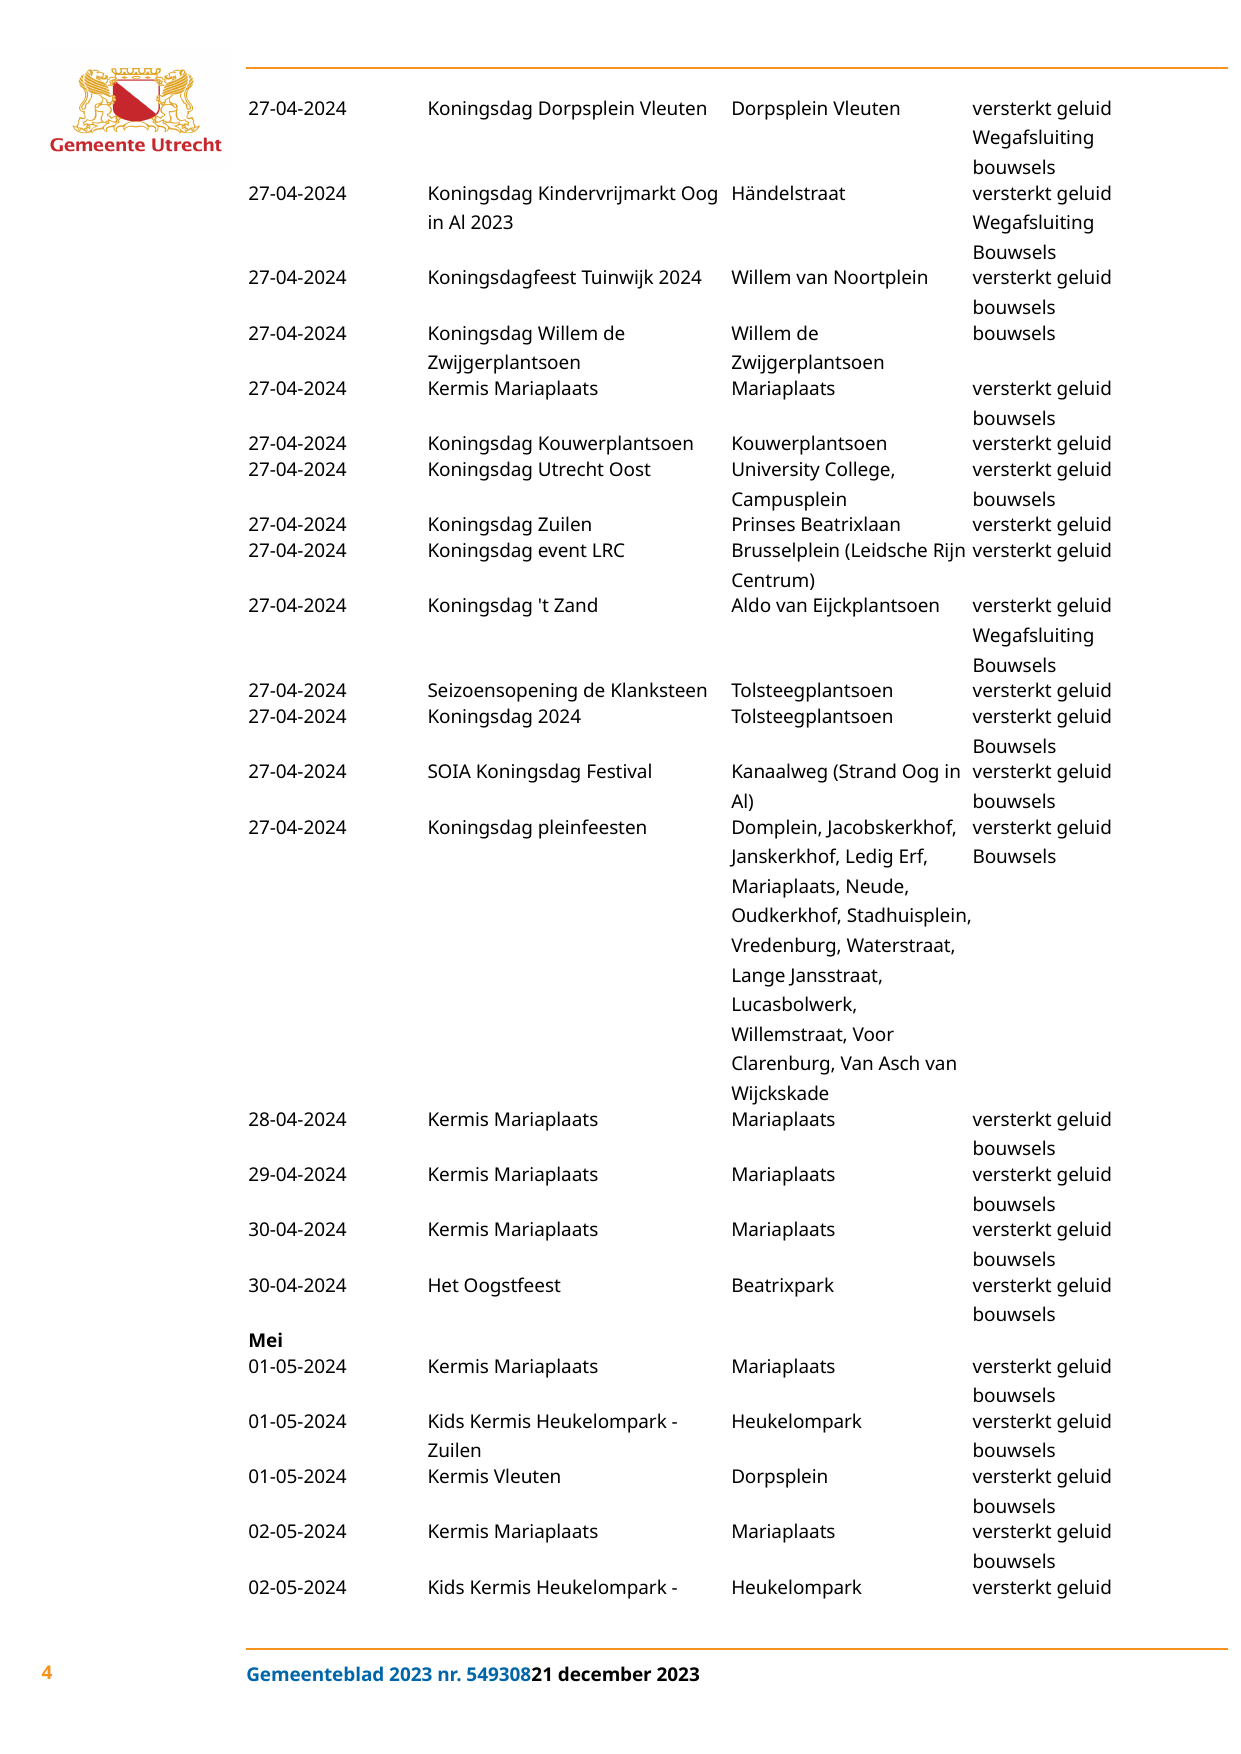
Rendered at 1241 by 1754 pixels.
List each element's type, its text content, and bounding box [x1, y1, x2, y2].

table_cell 27-04-2024 [248, 320, 427, 375]
table_cell University College, Campusplein [731, 456, 972, 512]
table_cell versterkt geluid bouwsels [973, 456, 1152, 512]
table_cell Koningsdag Willem de Zwijgerplantsoen [427, 320, 731, 375]
table_cell versterkt geluid bouwsels [973, 1408, 1152, 1463]
table_cell Koningsdag Kindervrijmarkt Oog in Al 2023 [427, 180, 731, 264]
table_cell 02-05-2024 [248, 1574, 427, 1600]
table_cell versterkt geluid [973, 678, 1152, 703]
table_cell [427, 1327, 731, 1353]
table_cell 27-04-2024 [248, 375, 427, 431]
table_cell 27-04-2024 [248, 814, 427, 1106]
table_cell [973, 1327, 1152, 1353]
table_cell Koningsdag Zuilen [427, 512, 731, 537]
table_cell Beatrixpark [731, 1272, 972, 1327]
table_cell Domplein, Jacobskerkhof, Janskerkhof, Ledig Erf, Mariaplaats, Neude, Oudkerkhof, Stadhuisplein, Vredenburg, Waterstraat, Lange Jansstraat, Lucasbolwerk, Willemstraat, Voor Clarenburg, Van Asch van Wijckskade [731, 814, 972, 1106]
table_cell 30-04-2024 [248, 1216, 427, 1272]
table_cell Kermis Mariaplaats [427, 1353, 731, 1408]
table_cell 28-04-2024 [248, 1106, 427, 1161]
table_cell Händelstraat [731, 180, 972, 264]
table_cell versterkt geluid Wegafsluiting Bouwsels [973, 180, 1152, 264]
table_cell versterkt geluid bouwsels [973, 375, 1152, 431]
table_cell Kermis Mariaplaats [427, 1216, 731, 1272]
table_cell Willem de Zwijgerplantsoen [731, 320, 972, 375]
table_cell Prinses Beatrixlaan [731, 512, 972, 537]
table_cell Kermis Vleuten [427, 1464, 731, 1519]
table_cell Mariaplaats [731, 375, 972, 431]
table_cell Heukelompark [731, 1408, 972, 1463]
table_cell versterkt geluid [973, 537, 1152, 593]
table_cell 27-04-2024 [248, 456, 427, 512]
table_cell versterkt geluid Bouwsels [973, 814, 1152, 1106]
table_cell Dorpsplein Vleuten [731, 95, 972, 180]
table_cell versterkt geluid [973, 512, 1152, 537]
table_cell Mei [248, 1327, 427, 1353]
table_cell Tolsteegplantsoen [731, 703, 972, 758]
table_cell 27-04-2024 [248, 265, 427, 320]
table_cell Koningsdag event LRC [427, 537, 731, 593]
table_cell 01-05-2024 [248, 1353, 427, 1408]
table_cell versterkt geluid bouwsels [973, 1519, 1152, 1574]
table_cell 27-04-2024 [248, 678, 427, 703]
table_cell Dorpsplein [731, 1464, 972, 1519]
table_cell Koningsdag pleinfeesten [427, 814, 731, 1106]
table_cell versterkt geluid bouwsels [973, 1353, 1152, 1408]
table_cell 27-04-2024 [248, 759, 427, 814]
table_cell 27-04-2024 [248, 512, 427, 537]
table_cell Heukelompark [731, 1574, 972, 1600]
table_cell Aldo van Eijckplantsoen [731, 593, 972, 677]
table_cell versterkt geluid [973, 1574, 1152, 1600]
table_cell Mariaplaats [731, 1519, 972, 1574]
table_cell versterkt geluid bouwsels [973, 1216, 1152, 1272]
table_cell 27-04-2024 [248, 537, 427, 593]
table_cell 30-04-2024 [248, 1272, 427, 1327]
table_cell Seizoensopening de Klanksteen [427, 678, 731, 703]
table_cell Koningsdag Dorpsplein Vleuten [427, 95, 731, 180]
table_cell 27-04-2024 [248, 180, 427, 264]
table_cell Koningsdag 't Zand [427, 593, 731, 677]
table_cell Kids Kermis Heukelompark - Zuilen [427, 1408, 731, 1463]
table_cell Koningsdagfeest Tuinwijk 2024 [427, 265, 731, 320]
table_cell versterkt geluid bouwsels [973, 1106, 1152, 1161]
table_cell versterkt geluid Wegafsluiting Bouwsels [973, 593, 1152, 677]
table_cell Mariaplaats [731, 1161, 972, 1216]
table_cell versterkt geluid bouwsels [973, 759, 1152, 814]
table_cell versterkt geluid Bouwsels [973, 703, 1152, 758]
table_cell Mariaplaats [731, 1216, 972, 1272]
table_cell 27-04-2024 [248, 95, 427, 180]
table_cell Mariaplaats [731, 1353, 972, 1408]
table_cell Kermis Mariaplaats [427, 1519, 731, 1574]
table_cell Brusselplein (Leidsche Rijn Centrum) [731, 537, 972, 593]
table_cell versterkt geluid bouwsels [973, 1161, 1152, 1216]
table_cell versterkt geluid bouwsels [973, 265, 1152, 320]
table_cell 27-04-2024 [248, 593, 427, 677]
table_cell 01-05-2024 [248, 1464, 427, 1519]
table_cell Koningsdag Utrecht Oost [427, 456, 731, 512]
table_cell Kermis Mariaplaats [427, 1106, 731, 1161]
table_cell [731, 1327, 972, 1353]
table_cell Koningsdag Kouwerplantsoen [427, 431, 731, 456]
table_cell Het Oogstfeest [427, 1272, 731, 1327]
table_cell bouwsels [973, 320, 1152, 375]
table_cell Kermis Mariaplaats [427, 1161, 731, 1216]
table_cell SOIA Koningsdag Festival [427, 759, 731, 814]
table_cell Kanaalweg (Strand Oog in Al) [731, 759, 972, 814]
table_cell 29-04-2024 [248, 1161, 427, 1216]
table_cell Mariaplaats [731, 1106, 972, 1161]
table_cell Willem van Noortplein [731, 265, 972, 320]
table_cell versterkt geluid Wegafsluiting bouwsels [973, 95, 1152, 180]
table_cell 27-04-2024 [248, 703, 427, 758]
table_cell versterkt geluid bouwsels [973, 1464, 1152, 1519]
table_cell 02-05-2024 [248, 1519, 427, 1574]
table_cell versterkt geluid [973, 431, 1152, 456]
table_cell Kermis Mariaplaats [427, 375, 731, 431]
picture [41, 47, 231, 172]
table_cell Kids Kermis Heukelompark [427, 1574, 731, 1600]
table_cell versterkt geluid bouwsels [973, 1272, 1152, 1327]
table_cell Tolsteegplantsoen [731, 678, 972, 703]
table_cell Kouwerplantsoen [731, 431, 972, 456]
table_cell 01-05-2024 [248, 1408, 427, 1463]
table_cell 27-04-2024 [248, 431, 427, 456]
table_cell Koningsdag 2024 [427, 703, 731, 758]
